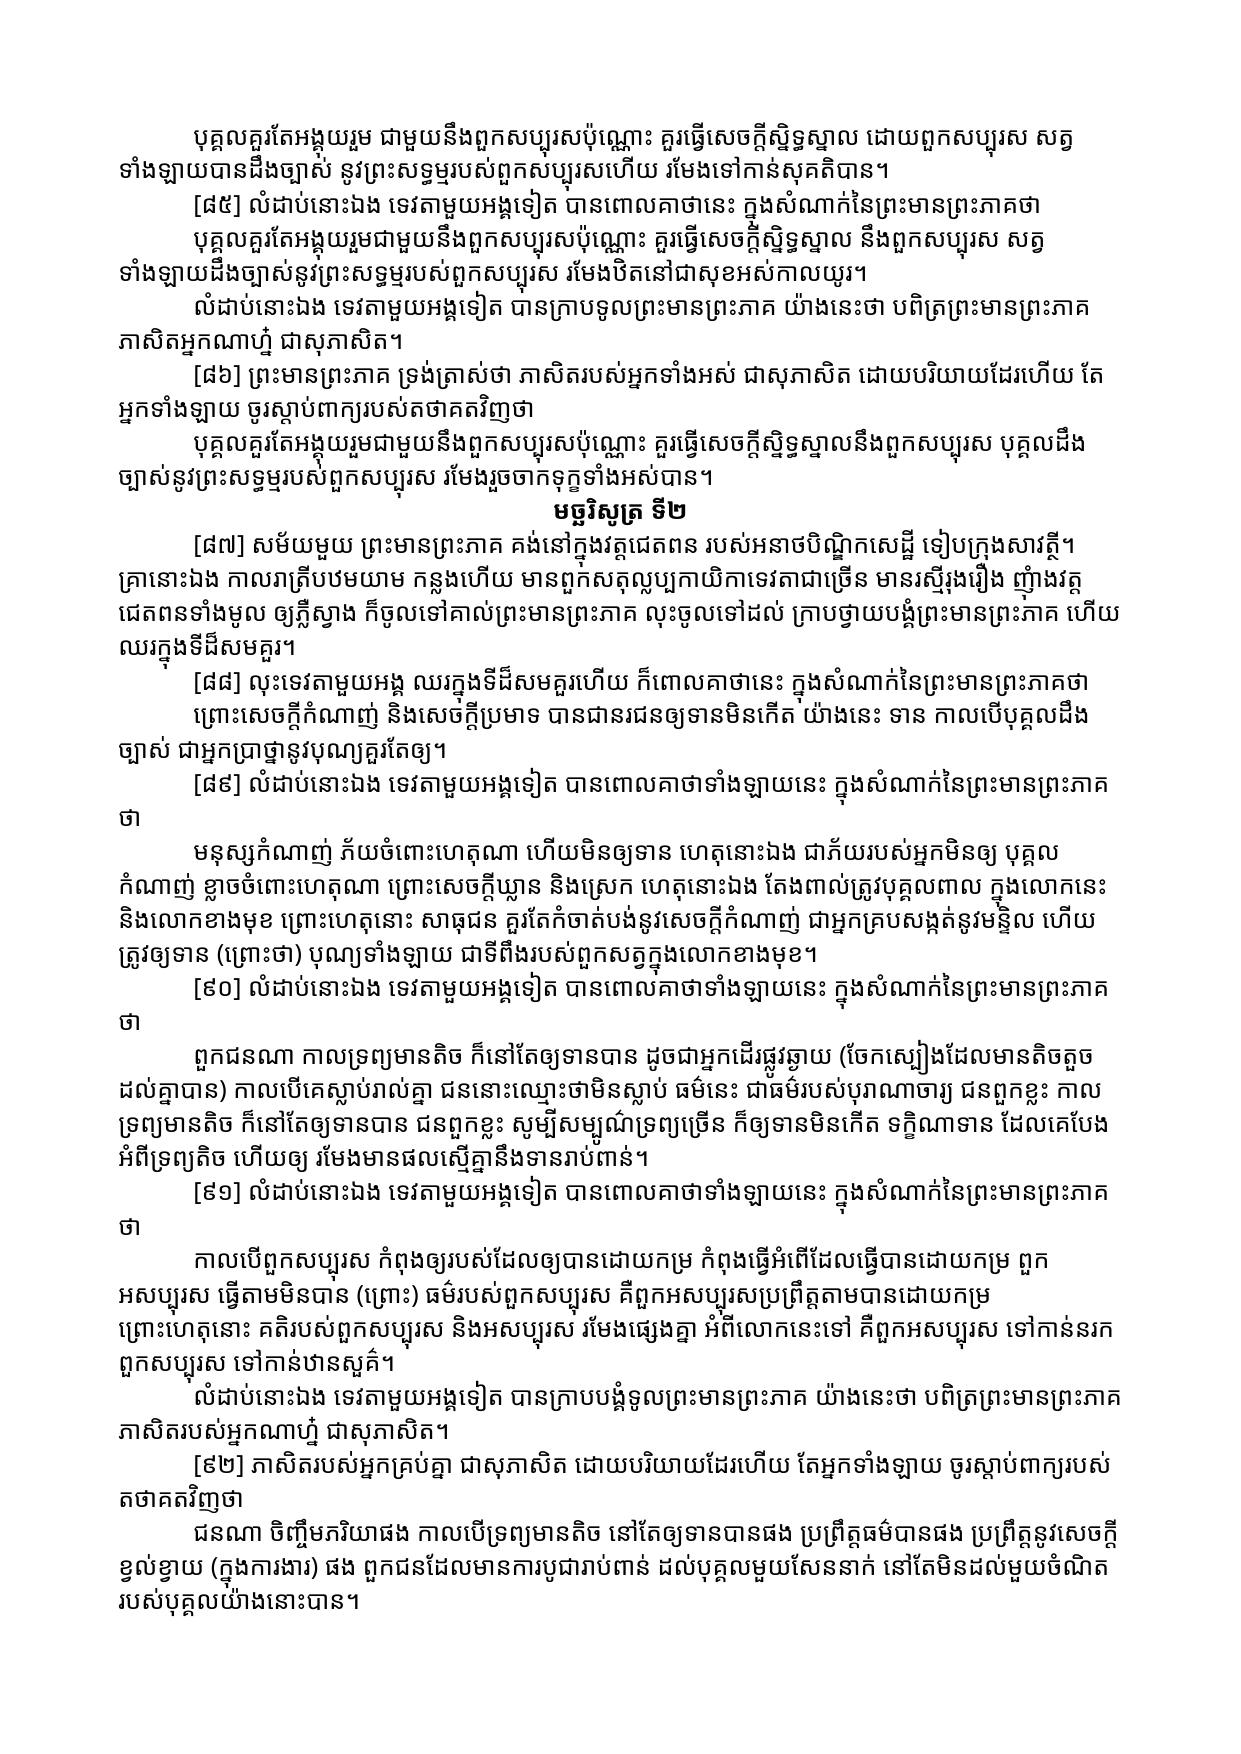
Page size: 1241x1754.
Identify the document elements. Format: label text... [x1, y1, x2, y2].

text [៨៨] លុះទេវតាមួយអង្គ ឈរក្នុងទីដ៏សមគួរហើយ ក៏ពោលគាថានេះ ក្នុងសំណាក់នៃព្រះមានព្រះភាគថា [118, 663, 1122, 697]
text លំដាប់នោះឯង ទេវតាមួយអង្គទៀត បានក្រាបបង្គំទូល​ព្រះមានព្រះភាគ យ៉ាងនេះថា បពិត្រព្រះមានព្រះភាគ ភាសិតរបស់អ្នកណាហ្ន៎ ជាសុភាសិត។ [118, 1378, 1122, 1447]
text [៨៧] សម័យមួយ ព្រះមានព្រះភាគ គង់នៅក្នុងវត្តជេតពន របស់អនាថបិណ្ឌិក​សេដ្ឋី ទៀបក្រុងសាវត្ថី។ គ្រានោះឯង កាលរាត្រីបឋមយាម កន្លង​ហើយ មានពួកសតុល្លប្បកាយិកាទេវតាជាច្រើន មានរស្មីរុងរឿង ញុំាងវត្តជេតពនទាំង​មូល ឲ្យភ្លឺស្វាង ក៏ចូលទៅគាល់ព្រះមានព្រះភាគ លុះចូលទៅដល់ ក្រាបថ្វាយបង្គំ​ព្រះមានព្រះភាគ ហើយឈរក្នុងទីដ៏សមគួរ។ [118, 527, 1122, 663]
text ពួកជនណា កាលទ្រព្យមានតិច ក៏នៅតែឲ្យទានបាន ដូច​ជាអ្នកដើរផ្លូវឆ្ងាយ (ចែកស្បៀងដែលមានតិចតួច ដល់គ្នាបាន) កាលបើគេស្លាប់រាល់គ្នា ជននោះឈ្មោះ​ថាមិនស្លាប់ ធម៌នេះ ជាធម៌របស់បុរាណាចារ្យ ជនពួកខ្លះ កាលទ្រព្យមានតិច ក៏​នៅ​តែឲ្យទានបាន ជនពួកខ្លះ សូម្បីសម្បូណ៌​ទ្រព្យច្រើន ក៏ឲ្យទានមិនកើត ទក្ខិណាទាន ដែល​គេបែងអំពីទ្រព្យតិច ហើយឲ្យ រមែងមានផលស្មើគ្នានឹងទានរាប់ពាន់។ [118, 1038, 1122, 1174]
text កាលបើពួកសប្បុរស កំពុងឲ្យរបស់ដែលឲ្យបានដោយកម្រ កំពុងធ្វើ​អំពើ​ដែល​ធ្វើបានដោយកម្រ ពួកអសប្បុរស ធ្វើតាមមិនបាន (ព្រោះ) ធម៌របស់ពួក​សប្បុរស គឺពួកអសប្បុរសប្រព្រឹត្តតាមបានដោយកម្រ ព្រោះហេតុនោះ គតិរបស់​ពួក​សប្បុរស និងអសប្បុរស រមែង​ផ្សេងគ្នា អំពីលោកនេះទៅ គឺពួក​អសប្បុរស ទៅកាន់​នរក ពួកសប្បុរស ទៅកាន់ឋានសួគ៌។ [118, 1242, 1122, 1378]
text មច្ឆរិសូត្រ ទី២ [118, 493, 1122, 527]
text [៨៦] ព្រះមានព្រះភាគ ទ្រង់ត្រាស់ថា ភាសិតរបស់អ្នកទាំងអស់ ជាសុភាសិត ដោយបរិយាយដែរហើយ តែអ្នកទាំងឡាយ ចូរស្តាប់ពាក្យរបស់តថាគតវិញថា [118, 357, 1122, 425]
text បុគ្គលគួរតែអង្គុយរួមជាមួយនឹងពួកសប្បុរសប៉ុណ្ណោះ គួរធ្វើសេចក្តីស្និទ្ធស្នាល នឹងពួកសប្បុរស សត្វទាំងឡាយដឹងច្បាស់នូវព្រះសទ្ធម្មរបស់ពួកសប្បុរស រមែង​ឋិតនៅ​ជាសុខអស់កាលយូរ។ [118, 220, 1122, 288]
text [៩០] លំដាប់នោះឯង ទេវតាមួយអង្គទៀត បានពោលគាថាទាំងឡាយនេះ ក្នុង​សំណាក់នៃព្រះមានព្រះភាគថា [118, 970, 1122, 1038]
text មនុស្សកំណាញ់ ភ័យចំពោះហេតុណា ហើយមិនឲ្យទាន ហេតុនោះឯង ជាភ័យ​របស់អ្នកមិនឲ្យ បុគ្គលកំណាញ់ ខ្លាចចំពោះហេតុណា ព្រោះសេចក្តី​ឃ្លាន និង​ស្រេក ហេតុនោះឯង តែងពាល់ត្រូវបុគ្គលពាល ក្នុងលោកនេះ និងលោក​ខាងមុខ ព្រោះហេតុនោះ សាធុជន គួរតែកំចាត់បង់នូវ​សេចក្តីកំណាញ់ ជាអ្នកគ្របសង្កត់នូវ​មន្ទិល ហើយត្រូវឲ្យទាន (ព្រោះថា) បុណ្យទាំងឡាយ ជាទីពឹងរបស់ពួកសត្វក្នុង​លោកខាងមុខ។ [118, 833, 1122, 970]
text លំដាប់នោះឯង ទេវតាមួយអង្គទៀត បានក្រាបទូល​ព្រះមានព្រះភាគ យ៉ាងនេះថា បពិត្រព្រះមានព្រះភាគ ភាសិតអ្នកណាហ្ន៎ ជាសុភាសិត។ [118, 288, 1122, 357]
text បុគ្គលគួរតែអង្គុយរួម ជាមួយនឹងពួកសប្បុរសប៉ុណ្ណោះ គួរធ្វើសេចក្តីស្និទ្ធ​ស្នាល ដោយពួកសប្បុរស សត្វទាំងឡាយបានដឹងច្បាស់ នូវព្រះសទ្ធម្មរបស់ពួកសប្បុរសហើយ រមែងទៅកាន់សុគតិបាន។ [118, 118, 1122, 186]
text ជនណា ចិញ្ចឹមភរិយាផង កាលបើទ្រព្យមានតិច នៅតែឲ្យទាន​បានផង ប្រព្រឹត្តធម៌បានផង ប្រព្រឹត្តនូវសេចក្តីខ្វល់ខ្វាយ (ក្នុងការងារ) ផង ពួកជនដែល​មានការ​បូជារាប់ពាន់ ដល់បុគ្គលមួយសែននាក់ នៅតែមិនដល់មួយចំណិត របស់​បុគ្គល​យ៉ាងនោះបាន។ [118, 1515, 1122, 1617]
text [៨៥] លំដាប់នោះឯង ទេវតាមួយអង្គទៀត បានពោលគាថានេះ ក្នុងសំណាក់​នៃព្រះមានព្រះភាគថា [118, 186, 1122, 220]
text បុគ្គលគួរតែអង្គុយរួមជាមួយនឹងពួកសប្បុរសប៉ុណ្ណោះ គួរធ្វើសេចក្តីស្និទ្ធស្នាល​នឹងពួកសប្បុរស បុគ្គលដឹងច្បាស់នូវព្រះសទ្ធម្មរបស់ពួកសប្បុរស រមែង​រួចចាកទុក្ខ​ទាំងអស់បាន។ [118, 425, 1122, 493]
text [៩១] លំដាប់នោះឯង ទេវតាមួយអង្គទៀត បានពោលគាថាទាំងឡាយនេះ ក្នុង​សំណាក់នៃព្រះមានព្រះភាគថា [118, 1174, 1122, 1242]
text ព្រោះសេចក្តីកំណាញ់ និងសេចក្តីប្រមាទ បានជានរជនឲ្យ​ទាន​មិនកើត យ៉ាង​នេះ ទាន កាលបើបុគ្គលដឹងច្បាស់ ជាអ្នកប្រាថ្នានូវបុណ្យគួរតែឲ្យ។ [118, 697, 1122, 765]
text [៨៩] លំដាប់នោះឯង ទេវតាមួយអង្គទៀត បានពោលគាថា​ទាំងឡាយ​នេះ ក្នុង​សំណាក់​នៃព្រះមានព្រះភាគថា [118, 765, 1122, 833]
text [៩២] ភាសិតរបស់អ្នកគ្រប់គ្នា ជាសុភាសិត ដោយបរិយាយដែរហើយ តែ​អ្នក​ទាំងឡាយ ចូរស្តាប់ពាក្យរបស់តថាគតវិញថា [118, 1447, 1122, 1515]
